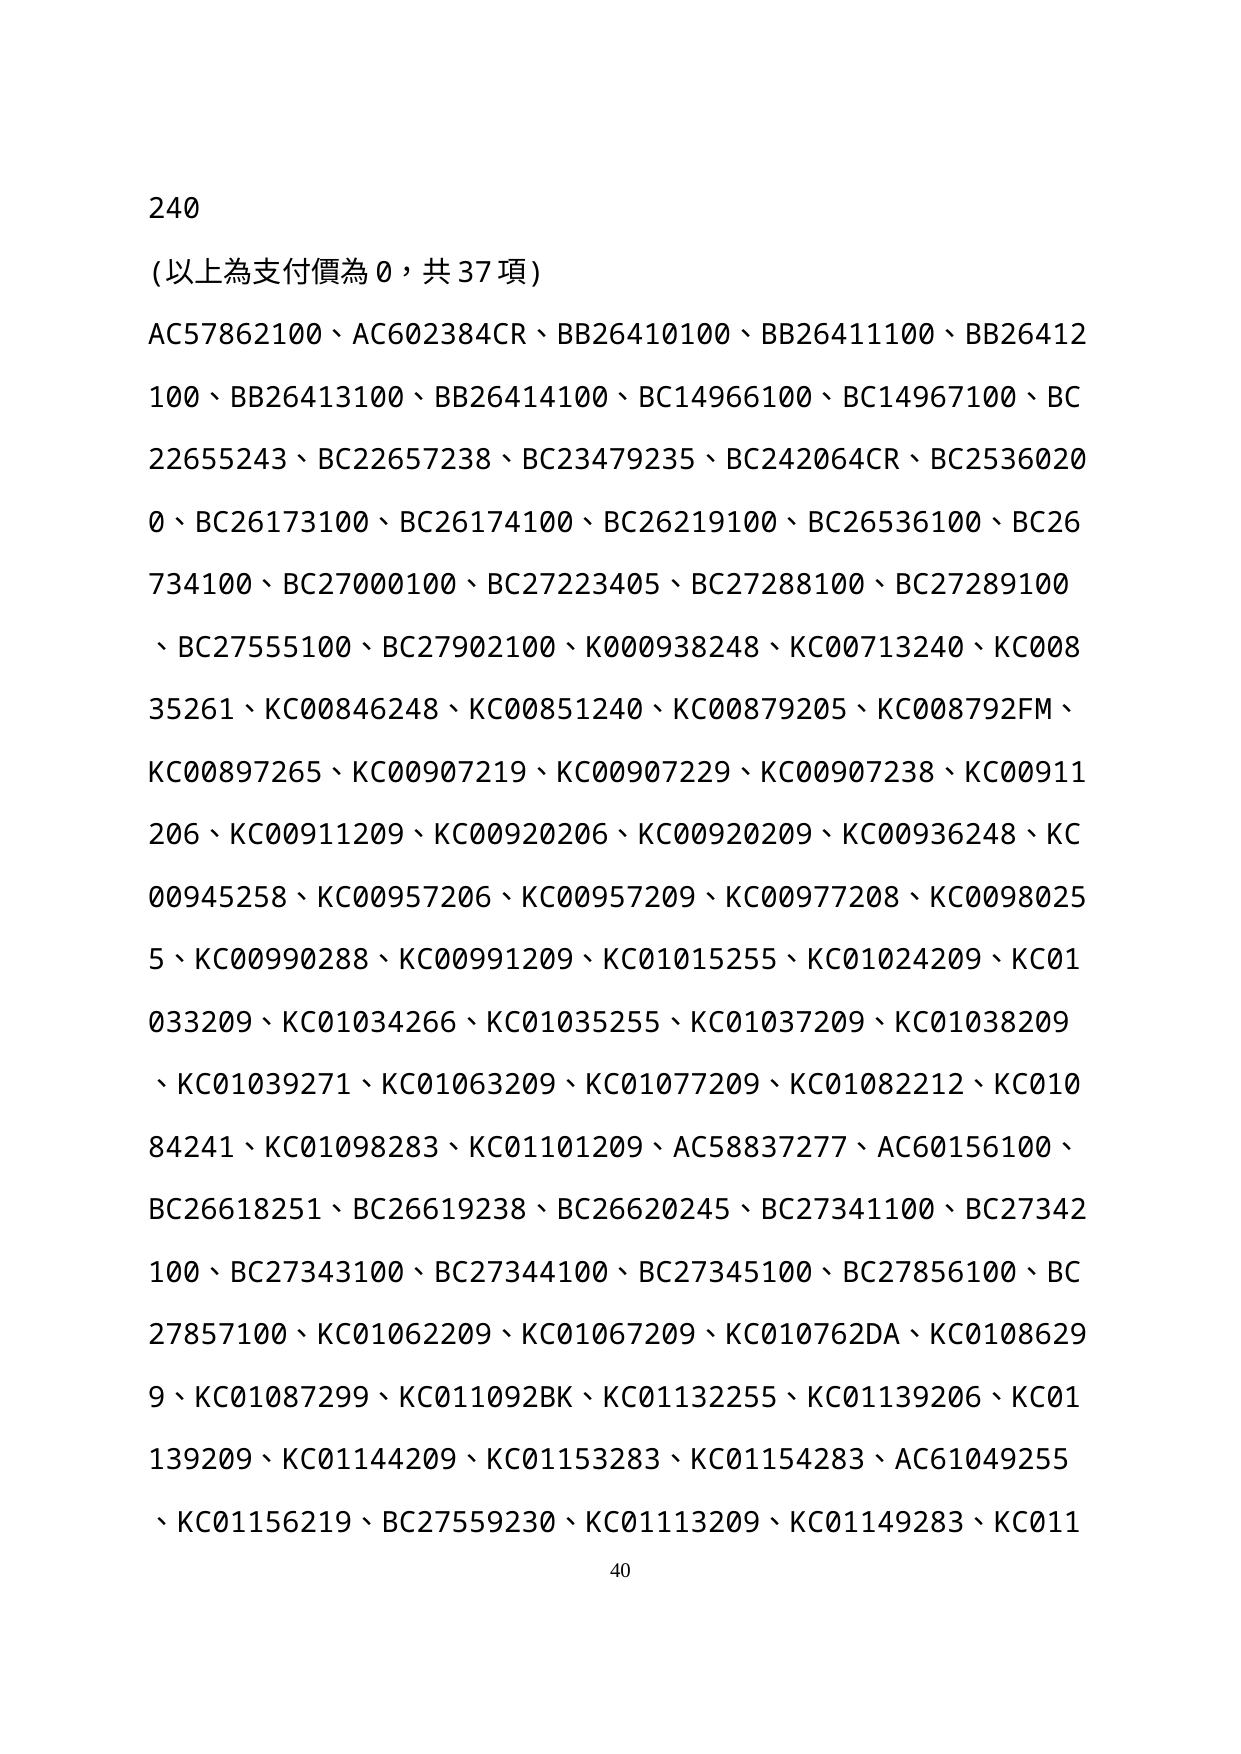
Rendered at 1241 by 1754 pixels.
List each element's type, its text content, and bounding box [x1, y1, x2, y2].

text AC57862100、AC602384CR、BB26410100、BB26411100、BB26412100、BB26413100、BB26414100、BC14966100、BC14967100、BC22655243、BC22657238、BC23479235、BC242064CR、BC25360200、BC26173100、BC26174100、BC26219100、BC26536100、BC26734100、BC27000100、BC27223405、BC27288100、BC27289100、BC27555100、BC27902100、K000938248、KC00713240、KC00835261、KC00846248、KC00851240、KC00879205、KC008792FM、KC00897265、KC00907219、KC00907229、KC00907238、KC00911206、KC00911209、KC00920206、KC00920209、KC00936248、KC00945258、KC00957206、KC00957209、KC00977208、KC00980255、KC00990288、KC00991209、KC01015255、KC01024209、KC01033209、KC01034266、KC01035255、KC01037209、KC01038209、KC01039271、KC01063209、KC01077209、KC01082212、KC01084241、KC01098283、KC01101209、AC58837277、AC60156100、BC26618251、BC26619238、BC26620245、BC27341100、BC27342100、BC27343100、BC27344100、BC27345100、BC27856100、BC27857100、KC01062209、KC01067209、KC010762DA、KC01086299、KC01087299、KC011092BK、KC01132255、KC01139206、KC01139209、KC01144209、KC01153283、KC01154283、AC61049255、KC01156219、BC27559230、KC01113209、KC01149283、KC011 [148, 290, 1092, 1540]
text (以上為支付價為0，共37項) [148, 228, 1092, 290]
text 240 [148, 165, 1092, 228]
